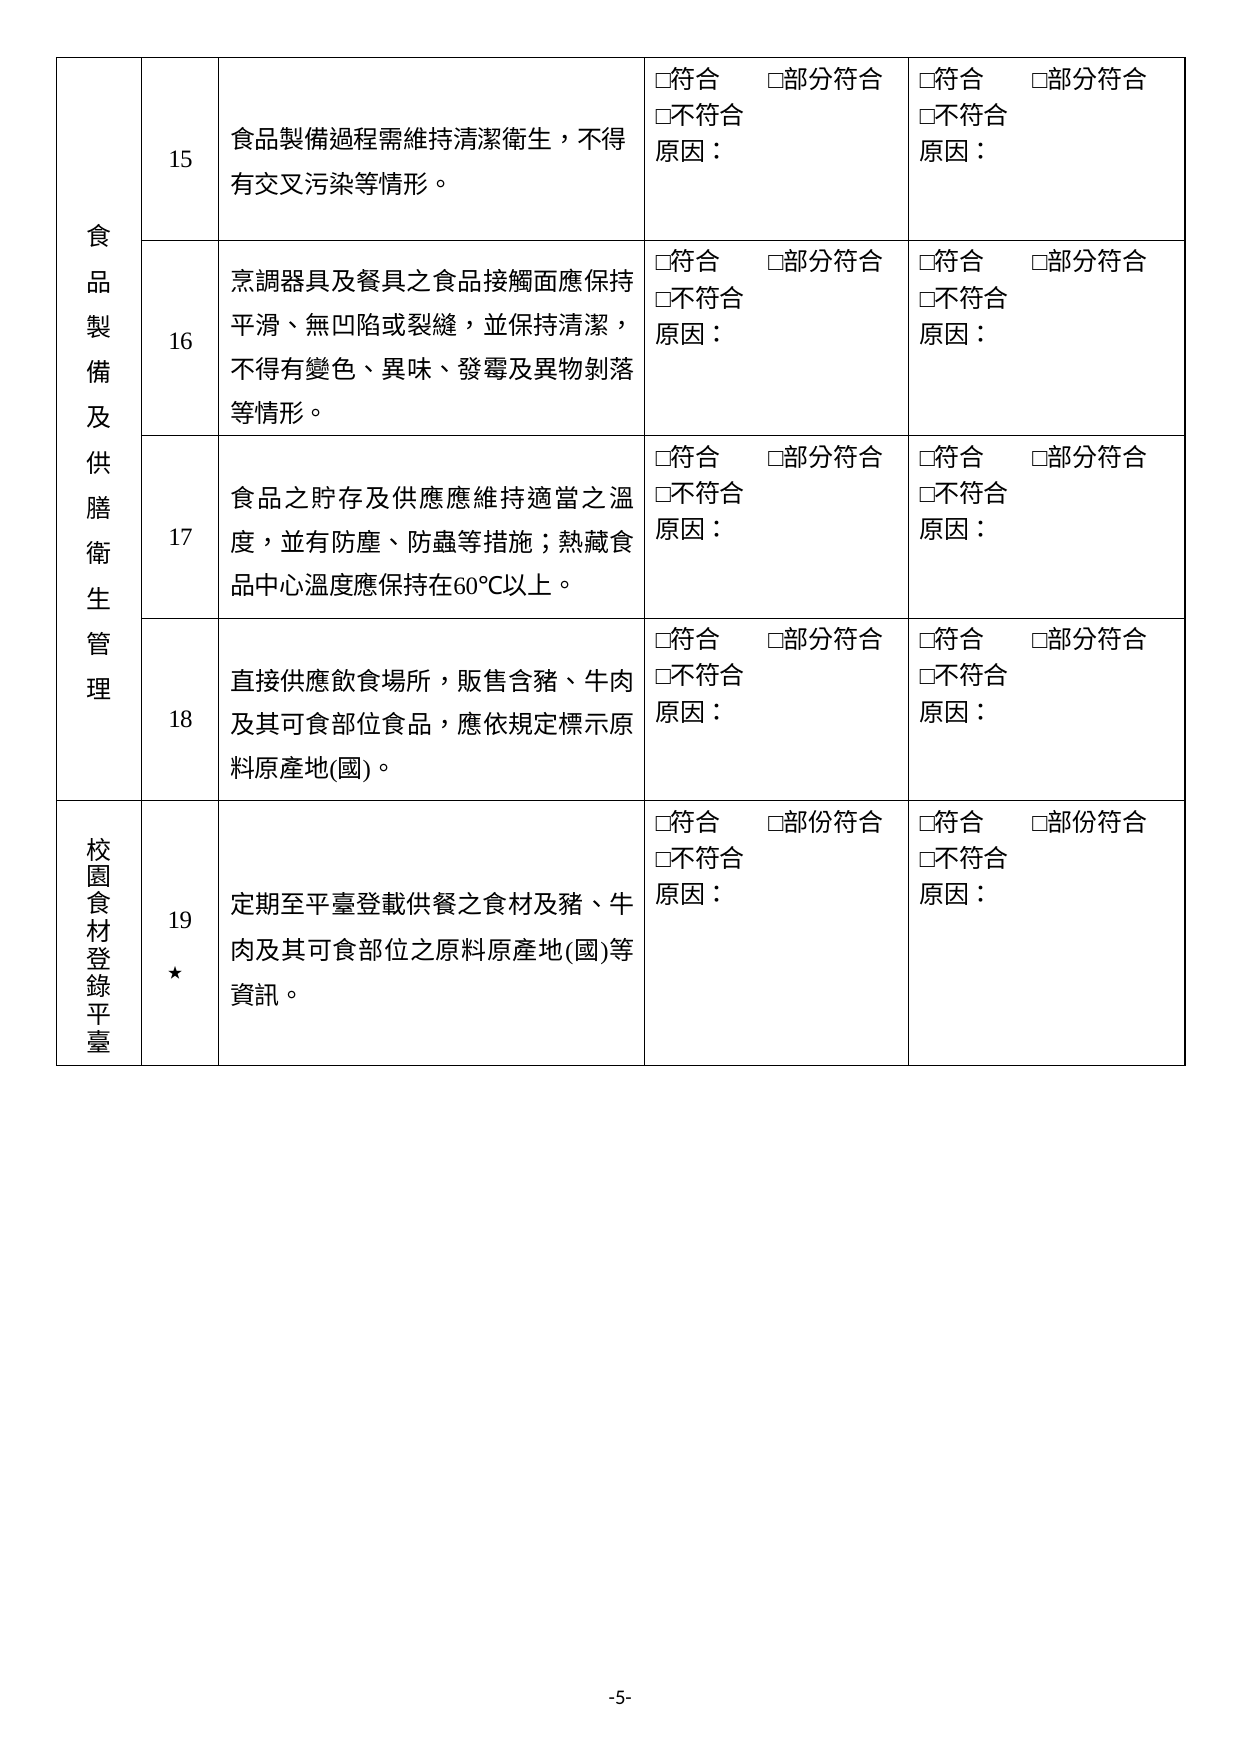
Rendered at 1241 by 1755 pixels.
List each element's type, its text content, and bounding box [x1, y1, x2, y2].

table_header 15 [142, 58, 218, 240]
table_cell 16 [142, 241, 218, 435]
table_cell □符合 □部分符合 □不符合原因： [645, 436, 908, 617]
table_header 食品製備過程需維持清潔衛生，不得有交叉污染等情形。 [219, 58, 644, 240]
table_cell 定期至平臺登載供餐之食材及豬、牛肉及其可食部位之原料原產地(國)等資訊。 [219, 801, 644, 1065]
table_cell □符合 □部分符合 □不符合原因： [909, 241, 1184, 435]
table_cell 食品之貯存及供應應維持適當之溫度，並有防塵、防蟲等措施；熱藏食品中心溫度應保持在60℃以上。 [219, 436, 644, 617]
table_cell □符合 □部分符合 □不符合原因： [645, 619, 908, 800]
table_header □符合 □部分符合 □不符合原因： [645, 58, 908, 240]
table_cell □符合 □部份符合 □不符合原因： [645, 801, 908, 1065]
table_cell 校園食材登錄平臺 [57, 801, 141, 1065]
table_cell □符合 □部份符合 □不符合原因： [909, 801, 1184, 1065]
table_cell 18 [142, 619, 218, 800]
table_cell □符合 □部分符合 □不符合原因： [909, 619, 1184, 800]
table_cell 17 [142, 436, 218, 617]
table_cell 19 ★ [142, 801, 218, 1065]
table_cell □符合 □部分符合 □不符合原因： [645, 241, 908, 435]
table_cell □符合 □部分符合 □不符合原因： [909, 436, 1184, 617]
table_cell 烹調器具及餐具之食品接觸面應保持平滑、無凹陷或裂縫，並保持清潔，不得有變色、異味、發霉及異物剝落等情形。 [219, 241, 644, 435]
table_cell 直接供應飲食場所，販售含豬、牛肉及其可食部位食品，應依規定標示原料原產地(國)。 [219, 619, 644, 800]
table_header □符合 □部分符合 □不符合原因： [909, 58, 1184, 240]
table_header 食品製備及供膳衛生管理 [57, 58, 141, 800]
